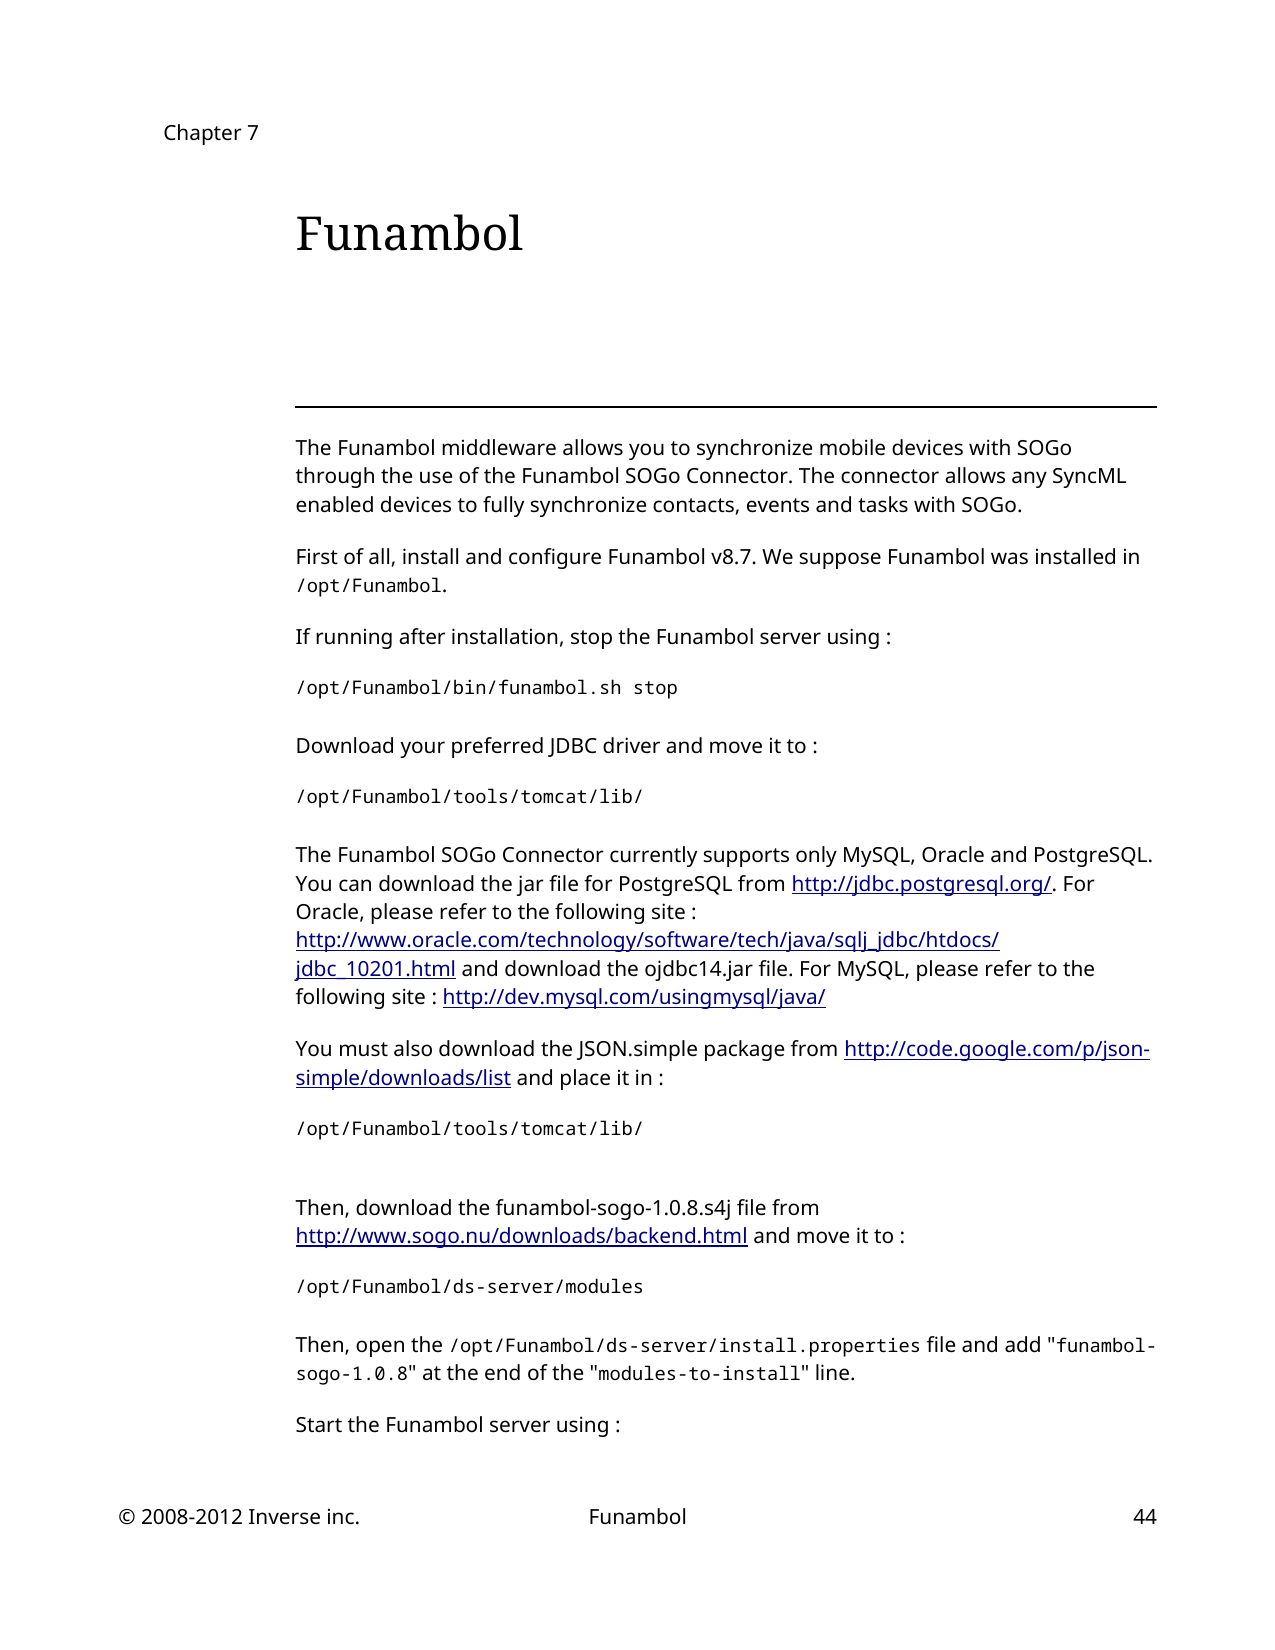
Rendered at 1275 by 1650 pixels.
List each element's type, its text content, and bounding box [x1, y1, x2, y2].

text Start the Funambol server using : [295, 1410, 1157, 1439]
text You must also download the JSON.simple package from http://code.google.com/p/json-simple/downloads/list and place it in : [295, 1034, 1157, 1091]
text Then, download the funambol-sogo-1.0.8.s4j file from http://www.sogo.nu/downloads/backend.html and move it to : [295, 1193, 1157, 1249]
text Then, open the /opt/Funambol/ds-server/install.properties file and add "funambol-sogo-1.0.8" at the end of the "modules-to-install" line. [295, 1330, 1157, 1387]
text First of all, install and configure Funambol v8.7. We suppose Funambol was installed in /opt/Funambol. [295, 542, 1157, 599]
text /opt/Funambol/tools/tomcat/lib/ [295, 1115, 1157, 1141]
subtitle Funambol [295, 201, 1157, 406]
text /opt/Funambol/ds-server/modules [295, 1273, 1157, 1299]
text /opt/Funambol/tools/tomcat/lib/ [295, 783, 1157, 809]
text If running after installation, stop the Funambol server using : [295, 622, 1157, 651]
text The Funambol SOGo Connector currently supports only MySQL, Oracle and PostgreSQL. You can download the jar file for PostgreSQL from http://jdbc.postgresql.org/. For Oracle, please refer to the following site : http://www.oracle.com/technology/software/tech/java/sqlj_jdbc/htdocs/jdbc_10201.html and download the ojdbc14.jar file. For MySQL, please refer to the following site : http://dev.mysql.com/usingmysql/java/ [295, 840, 1157, 1011]
text /opt/Funambol/bin/funambol.sh stop [295, 674, 1157, 700]
text Download your preferred JDBC driver and move it to : [295, 731, 1157, 760]
text The Funambol middleware allows you to synchronize mobile devices with SOGo through the use of the Funambol SOGo Connector. The connector allows any SyncML enabled devices to fully synchronize contacts, events and tasks with SOGo. [295, 433, 1157, 518]
